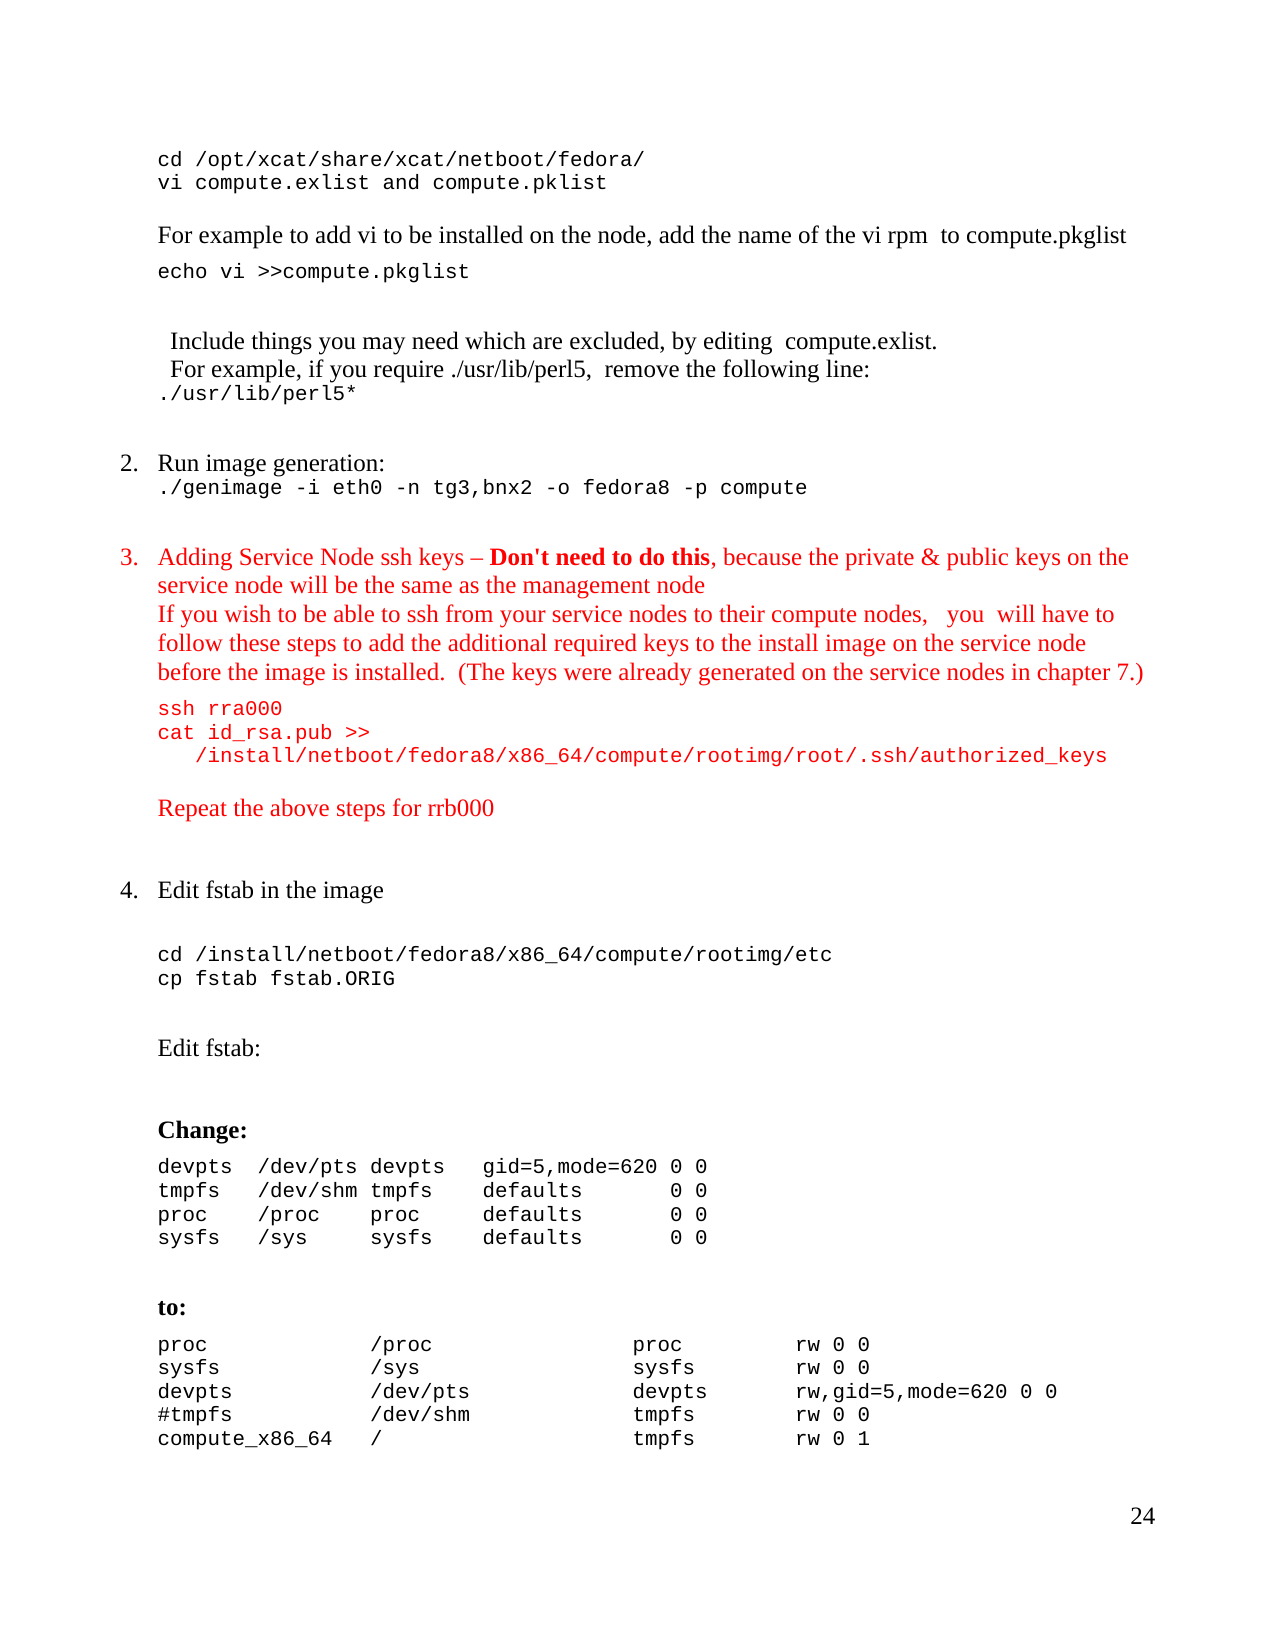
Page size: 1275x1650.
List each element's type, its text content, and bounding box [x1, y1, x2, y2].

text sysfs /sys sysfs rw 0 0 [157, 1357, 1155, 1381]
text For example, if you require ./usr/lib/perl5, remove the following line: [120, 354, 1155, 383]
text ssh rra000 [157, 698, 1155, 722]
list Edit fstab in the image [120, 875, 1155, 903]
text For example to add vi to be installed on the node, add the name of the vi rpm to compute.pkglist [157, 220, 1155, 248]
text devpts /dev/pts devpts rw,gid=5,mode=620 0 0 [157, 1381, 1155, 1404]
text sysfs /sys sysfs defaults 0 0 [157, 1227, 1155, 1251]
text cd /install/netboot/fedora8/x86_64/compute/rootimg/etc [157, 944, 1155, 968]
text vi compute.exlist and compute.pklist [157, 172, 1155, 196]
text cat id_rsa.pub >> /install/netboot/fedora8/x86_64/compute/rootimg/root/.ssh/authorized_keys [157, 722, 1155, 769]
text Include things you may need which are excluded, by editing compute.exlist. [120, 326, 1155, 354]
text cp fstab fstab.ORIG [157, 968, 1155, 991]
text devpts /dev/pts devpts gid=5,mode=620 0 0 [157, 1156, 1155, 1180]
text echo vi >>compute.pkglist [157, 261, 1155, 284]
text to: [157, 1292, 1155, 1321]
text Change: [157, 1115, 1155, 1144]
text If you wish to be able to ssh from your service nodes to their compute nodes, you will have to follow these steps to add the additional required keys to the install image on the service node before the image is installed. (The keys were already generated on the service nodes in chapter 7.) [157, 599, 1155, 686]
text proc /proc proc rw 0 0 [157, 1333, 1155, 1357]
text Repeat the above steps for rrb000 [157, 793, 1155, 821]
text compute_x86_64 / tmpfs rw 0 1 [157, 1428, 1155, 1452]
text Edit fstab: [157, 1033, 1155, 1061]
text tmpfs /dev/shm tmpfs defaults 0 0 [157, 1180, 1155, 1204]
text ./usr/lib/perl5* [157, 383, 1155, 407]
text proc /proc proc defaults 0 0 [157, 1204, 1155, 1227]
text #tmpfs /dev/shm tmpfs rw 0 0 [157, 1404, 1155, 1428]
list Run image generation: [120, 448, 1155, 477]
list Adding Service Node ssh keys – Don't need to do this, because the private & public keys on the service node will be the same as the management node [120, 542, 1155, 599]
text ./genimage -i eth0 -n tg3,bnx2 -o fedora8 -p compute [157, 477, 1155, 501]
text cd /opt/xcat/share/xcat/netboot/fedora/ [157, 149, 1155, 172]
